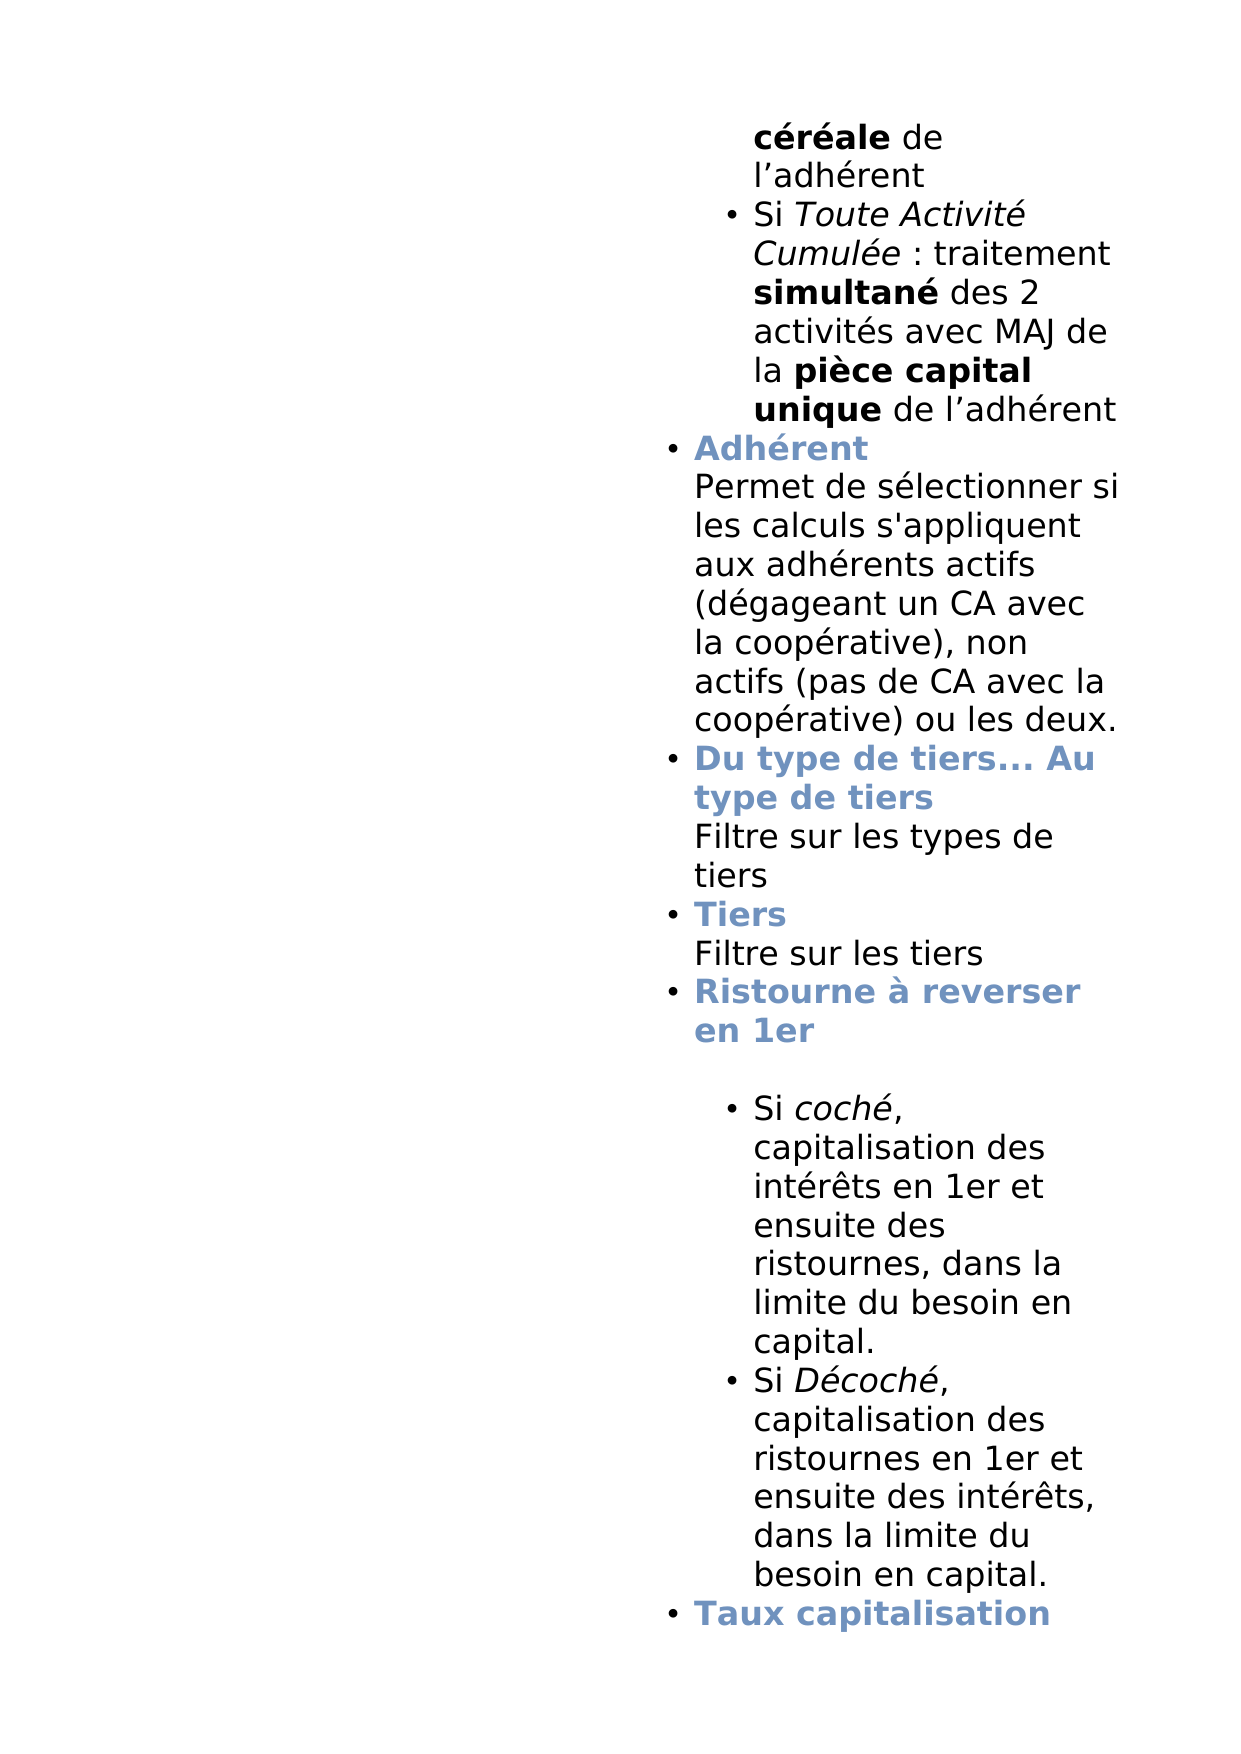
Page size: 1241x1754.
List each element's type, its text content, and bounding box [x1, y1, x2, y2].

table_header [118, 118, 620, 1633]
table_header Date de calcul Date du Traitement Activité Si “Vide” : Nouveau champ Groupe d'activité disponible. Il permet de sélectionner une autre “activité” (ex : Pommes de terre) Si Appro : traitement du capital pour l’activité sélectionnée avec MAJ de la pièce capital appro de l’adhérent. Si Céréale : traitement du capital pour l’activité sélectionnée avec MAJ la pièce capital céréale de l’adhérent Si Toute activité : traitement simultané des 2 activités avec MAJ de la pièce capital appro et de la pièce capital céréale de l’adhérent Si Toute Activité Cumulée : traitement simultané des 2 activités avec MAJ de la pièce capital unique de l’adhérent Adhérent Permet de sélectionner si les calculs s'appliquent aux adhérents actifs (dégageant un CA avec la coopérative), non actifs (pas de CA avec la coopérative) ou les deux. Du type de tiers... Au type de tiers Filtre sur les types de tiers Tiers Filtre sur les tiers Ristourne à reverser en 1er Si coché, capitalisation des intérêts en 1er et ensuite des ristournes, dans la limite du besoin en capital. Si Décoché, capitalisation des ristournes en 1er et ensuite des intérêts, dans la limite du besoin en capital. Taux capitalisation des ristournes appro / Taux capitalisation des ristournes céréale / Taux capitalisation des intérêts Valeur en %, décidée en assemblée générale, de la part des ristournes et intérêts prélevés pour abonder le capital. Capitalisation du besoin (à partir de la V22) Si coché, le besoin en capital est intégralement capitalisé : une nouvelle ligne de “Besoin à capitaliser” est générée. Si décoché la capitalisation du besoin est réalisée, en tout ou partie, uniquement avec les intérêts et les ristournes. Il pourrait donc y avoir un besoin en capital non comblé. [620, 118, 1122, 1633]
